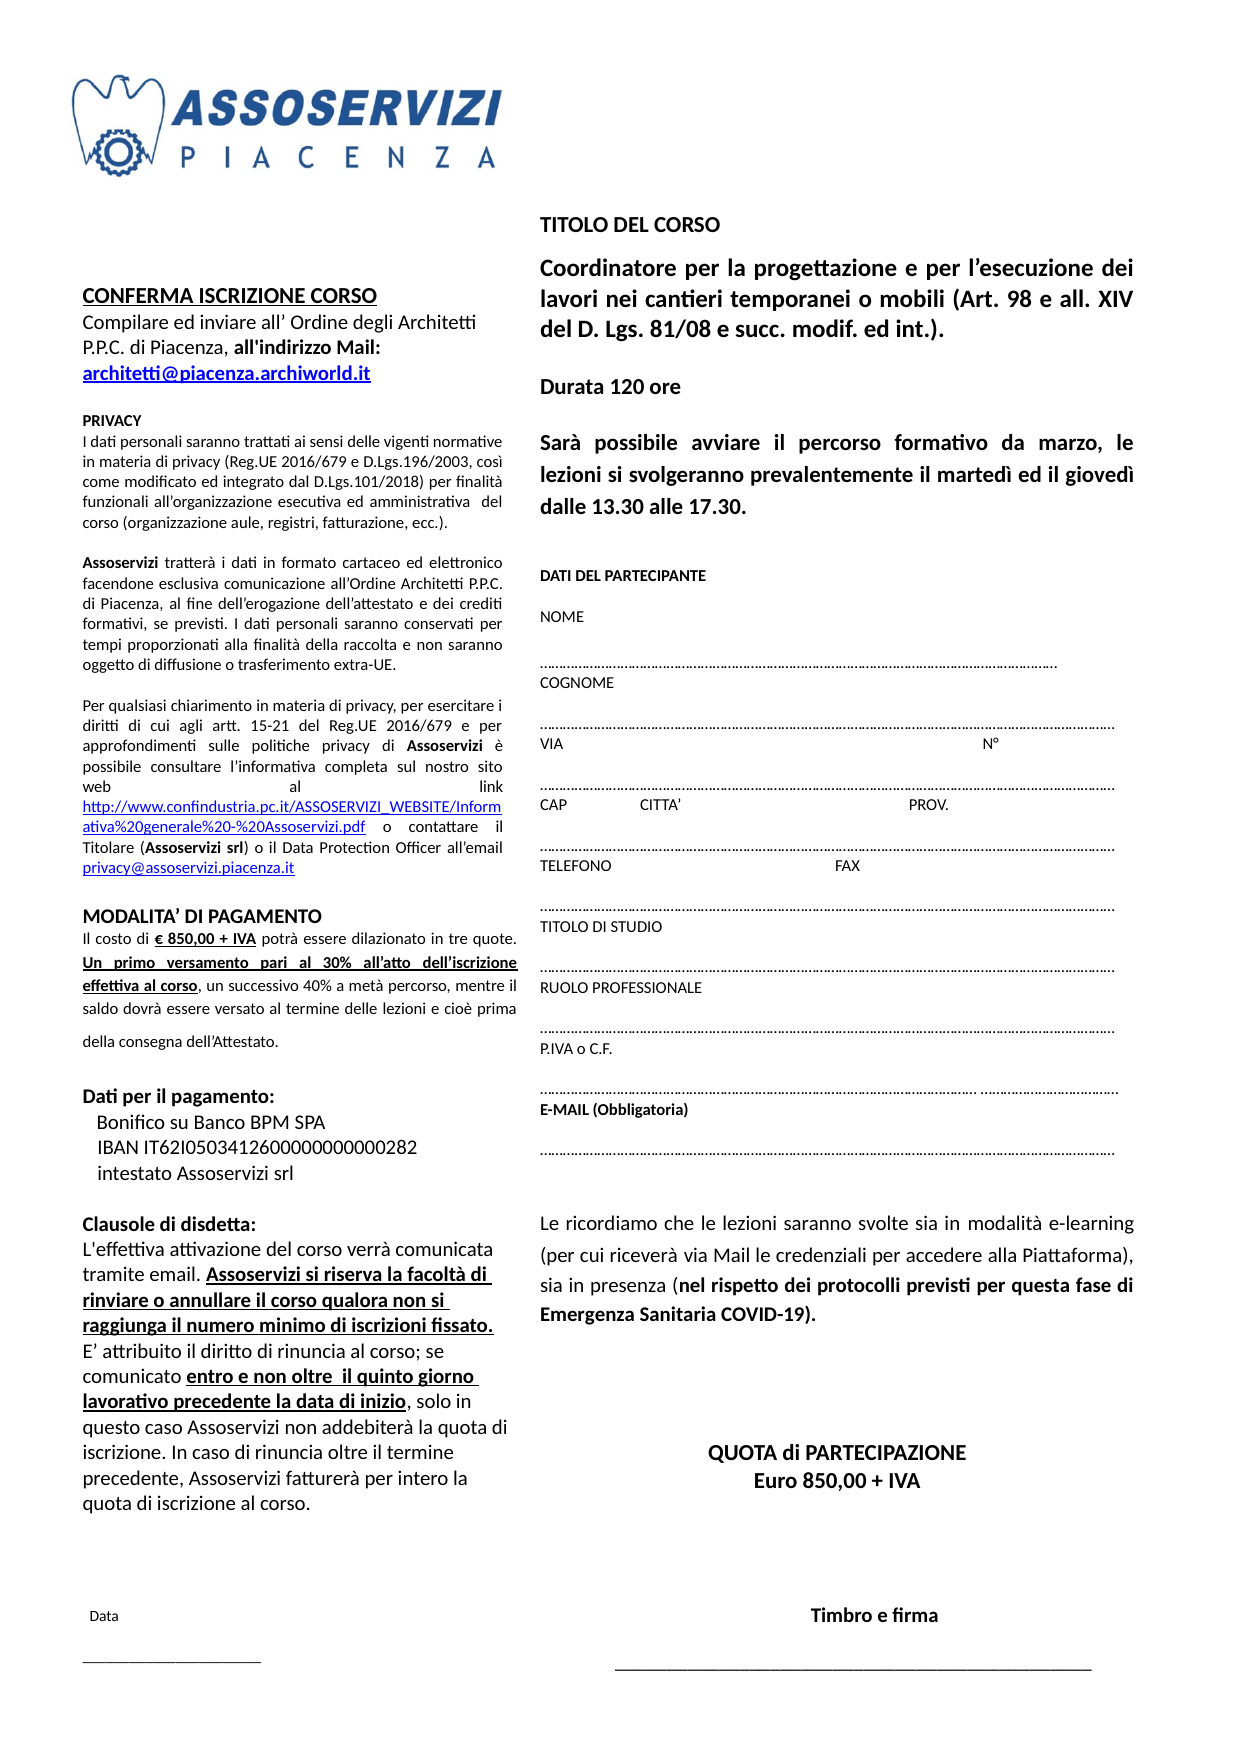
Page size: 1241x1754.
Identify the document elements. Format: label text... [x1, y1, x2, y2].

table_header [525, 89, 1182, 1724]
table_header TITOLO DEL CORSO Coordinatore per la progettazione e per l’esecuzione dei lavori nei cantieri temporanei o mobili (Art. 98 e all. XIV del D. Lgs. 81/08 e succ. modif. ed int.). Durata 120 ore Sarà possibile avviare il percorso formativo da marzo, le lezioni si svolgeranno prevalentemente il martedì ed il giovedì dalle 13.30 alle 17.30. DATI DEL PARTECIPANTE NOME ……………………………………………………………………………………………………………………… COGNOME …………………………………………………………………………………………………………………………………… VIA N° …………………………………………………………………………………………………………………………………… CAP CITTA’ PROV. …………………………………………………………………………………………………………………………………… TELEFONO FAX …………………………………………………………………………………………………………………………………… TITOLO DI STUDIO …………………………………………………………………………………………………………………………………… RUOLO PROFESSIONALE …………………………………………………………………………………………………………………………………… P.IVA o C.F. …………………………………………………………………………………………………… ……………………………… E-MAIL (Obbligatoria) …………………………………………………………………………………………………………………………………… Le ricordiamo che le lezioni saranno svolte sia in modalità e-learning (per cui riceverà via Mail le credenziali per accedere alla Piattaforma), sia in presenza (nel rispetto dei protocolli previsti per questa fase di Emergenza Sanitaria COVID-19). QUOTA di PARTECIPAZIONE Euro 850,00 + IVA Timbro e firma ______________________________________________ [533, 119, 1179, 1724]
table_header CONFERMA ISCRIZIONE CORSO Compilare ed inviare all’ Ordine degli Architetti P.P.C. di Piacenza, all'indirizzo Mail: architetti@piacenza.archiworld.it PRIVACY I dati personali saranno trattati ai sensi delle vigenti normative in materia di privacy (Reg.UE 2016/679 e D.Lgs.196/2003, così come modificato ed integrato dal D.Lgs.101/2018) per finalità funzionali all’organizzazione esecutiva ed amministrativa del corso (organizzazione aule, registri, fatturazione, ecc.). Assoservizi tratterà i dati in formato cartaceo ed elettronico facendone esclusiva comunicazione all’Ordine Architetti P.P.C. di Piacenza, al fine dell’erogazione dell’attestato e dei crediti formativi, se previsti. I dati personali saranno conservati per tempi proporzionati alla finalità della raccolta e non saranno oggetto di diffusione o trasferimento extra-UE. Per qualsiasi chiarimento in materia di privacy, per esercitare i diritti di cui agli artt. 15-21 del Reg.UE 2016/679 e per approfondimenti sulle politiche privacy di Assoservizi è possibile consultare l’informativa completa sul nostro sito web al link http://www.confindustria.pc.it/ASSOSERVIZI_WEBSITE/Informativa%20generale%20-%20Assoservizi.pdf o contattare il Titolare (Assoservizi srl) o il Data Protection Officer all’email privacy@assoservizi.piacenza.it MODALITA’ DI PAGAMENTO Il costo di € 850,00 + IVA potrà essere dilazionato in tre quote. Un primo versamento pari al 30% all’atto dell’iscrizione effettiva al corso, un successivo 40% a metà percorso, mentre il saldo dovrà essere versato al termine delle lezioni e cioè prima della consegna dell’Attestato. Dati per il pagamento: Bonifico su Banco BPM SPA IBAN IT62I0503412600000000000282 intestato Assoservizi srl Clausole di disdetta: L'effettiva attivazione del corso verrà comunicata tramite email. Assoservizi si riserva la facoltà di rinviare o annullare il corso qualora non si raggiunga il numero minimo di iscrizioni fissato. E’ attribuito il diritto di rinuncia al corso; se comunicato entro e non oltre il quinto giorno lavorativo precedente la data di inizio, solo in questo caso Assoservizi non addebiterà la quota di iscrizione. In caso di rinuncia oltre il termine precedente, Assoservizi fatturerà per intero la quota di iscrizione al corso. Data _______________________ [75, 89, 525, 1724]
